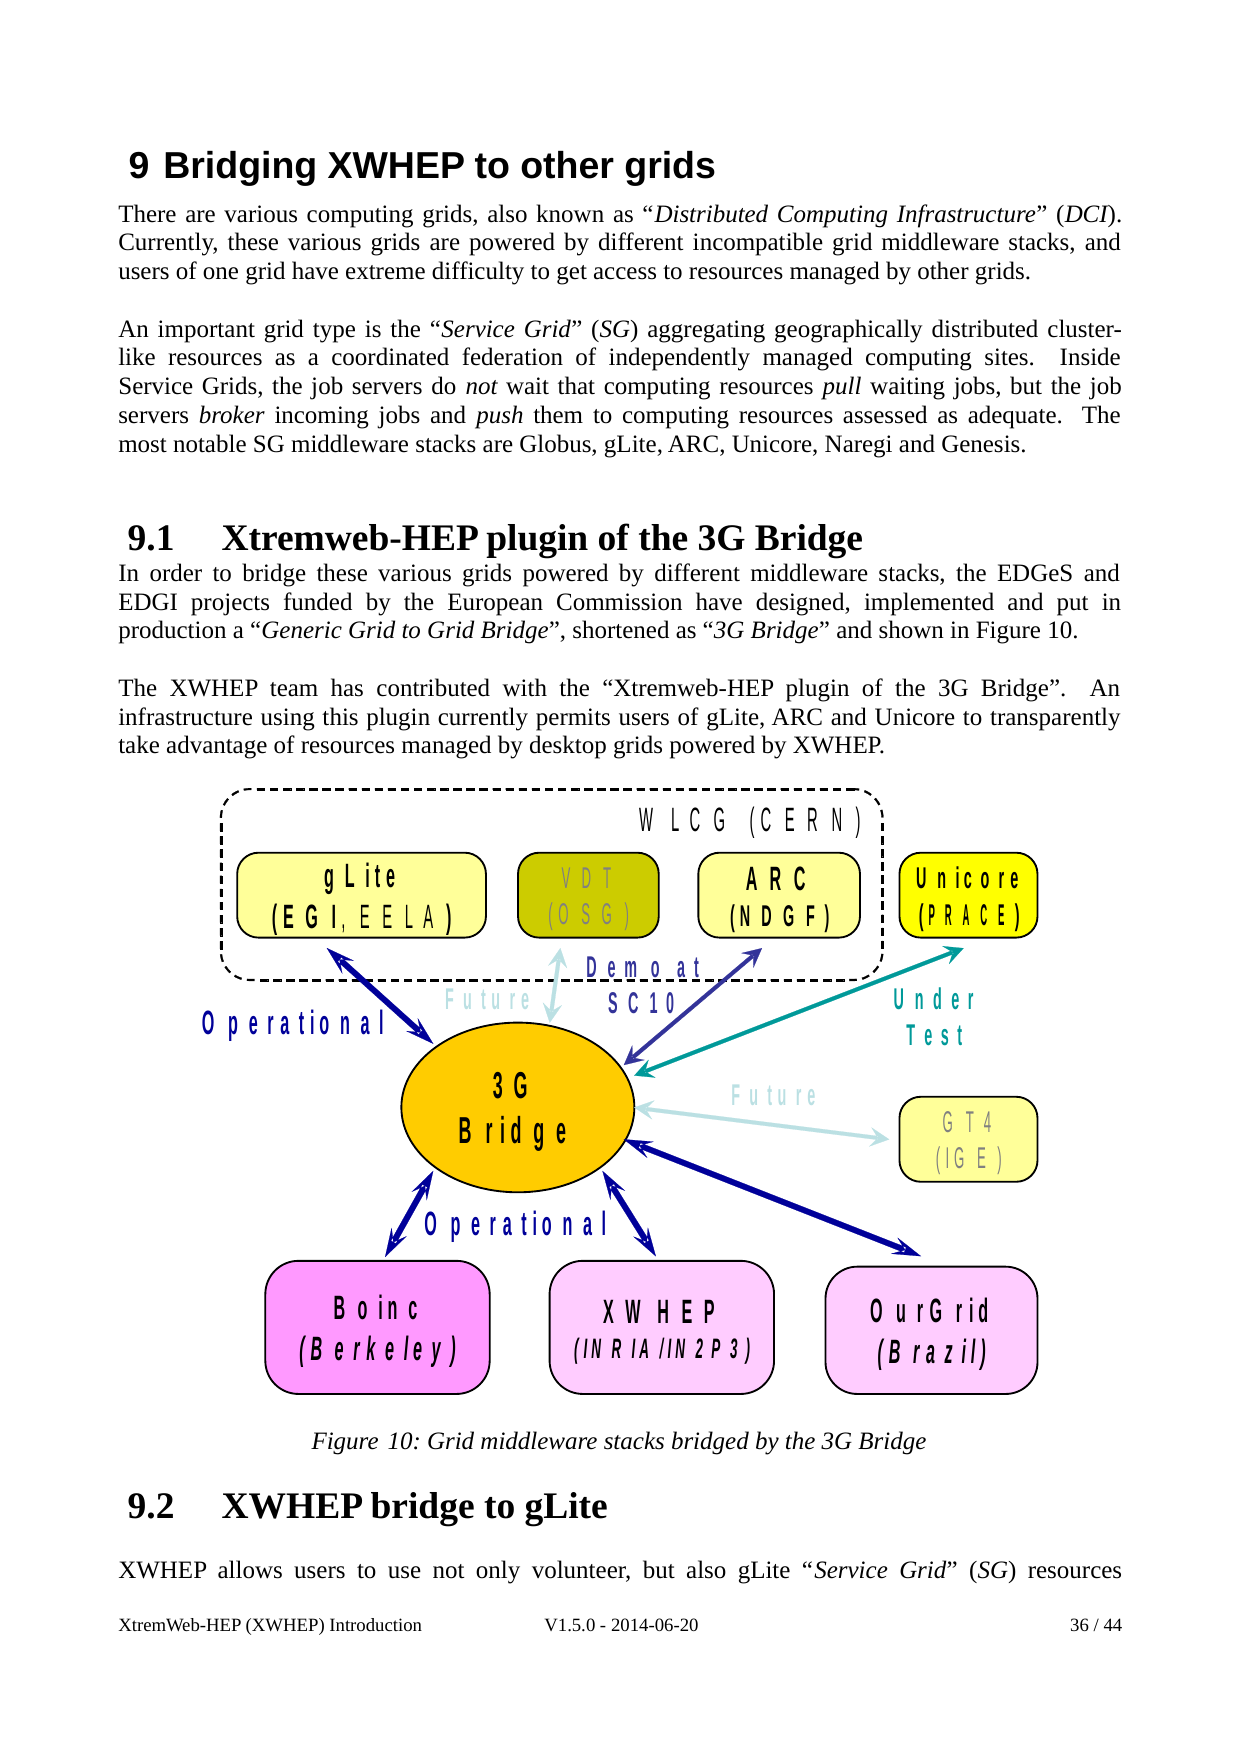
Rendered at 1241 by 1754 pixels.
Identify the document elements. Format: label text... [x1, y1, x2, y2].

text An important grid type is the “Service Grid” (SG) aggregating geographically distributed cluster-like resources as a coordinated federation of independently managed computing sites. Inside Service Grids, the job servers do not wait that computing resources pull waiting jobs, but the job servers broker incoming jobs and push them to computing resources assessed as adequate. The most notable SG middleware stacks are Globus, gLite, ARC, Unicore, Naregi and Genesis. [118, 314, 1122, 457]
text There are various computing grids, also known as “Distributed Computing Infrastructure” (DCI). Currently, these various grids are powered by different incompatible grid middleware stacks, and users of one grid have extreme difficulty to get access to resources managed by other grids. [118, 199, 1122, 285]
text XWHEP allows users to use not only volunteer, but also gLite “Service Grid” (SG) resources [118, 1555, 1122, 1584]
text The XWHEP team has contributed with the “Xtremweb-HEP plugin of the 3G Bridge”. An infrastructure using this plugin currently permits users of gLite, ARC and Unicore to transparently take advantage of resources managed by desktop grids powered by XWHEP. [118, 673, 1122, 759]
text Figure 10: Grid middleware stacks bridged by the 3G Bridge [118, 1426, 1122, 1454]
subtitle Bridging XWHEP to other grids [118, 143, 1122, 186]
text In order to bridge these various grids powered by different middleware stacks, the EDGeS and EDGI projects funded by the European Commission have designed, implemented and put in production a “Generic Grid to Grid Bridge”, shortened as “3G Bridge” and shown in Figure 10. [118, 558, 1122, 644]
subtitle Xtremweb-HEP plugin of the 3G Bridge [118, 515, 1122, 558]
subtitle XWHEP bridge to gLite [118, 1483, 1122, 1526]
